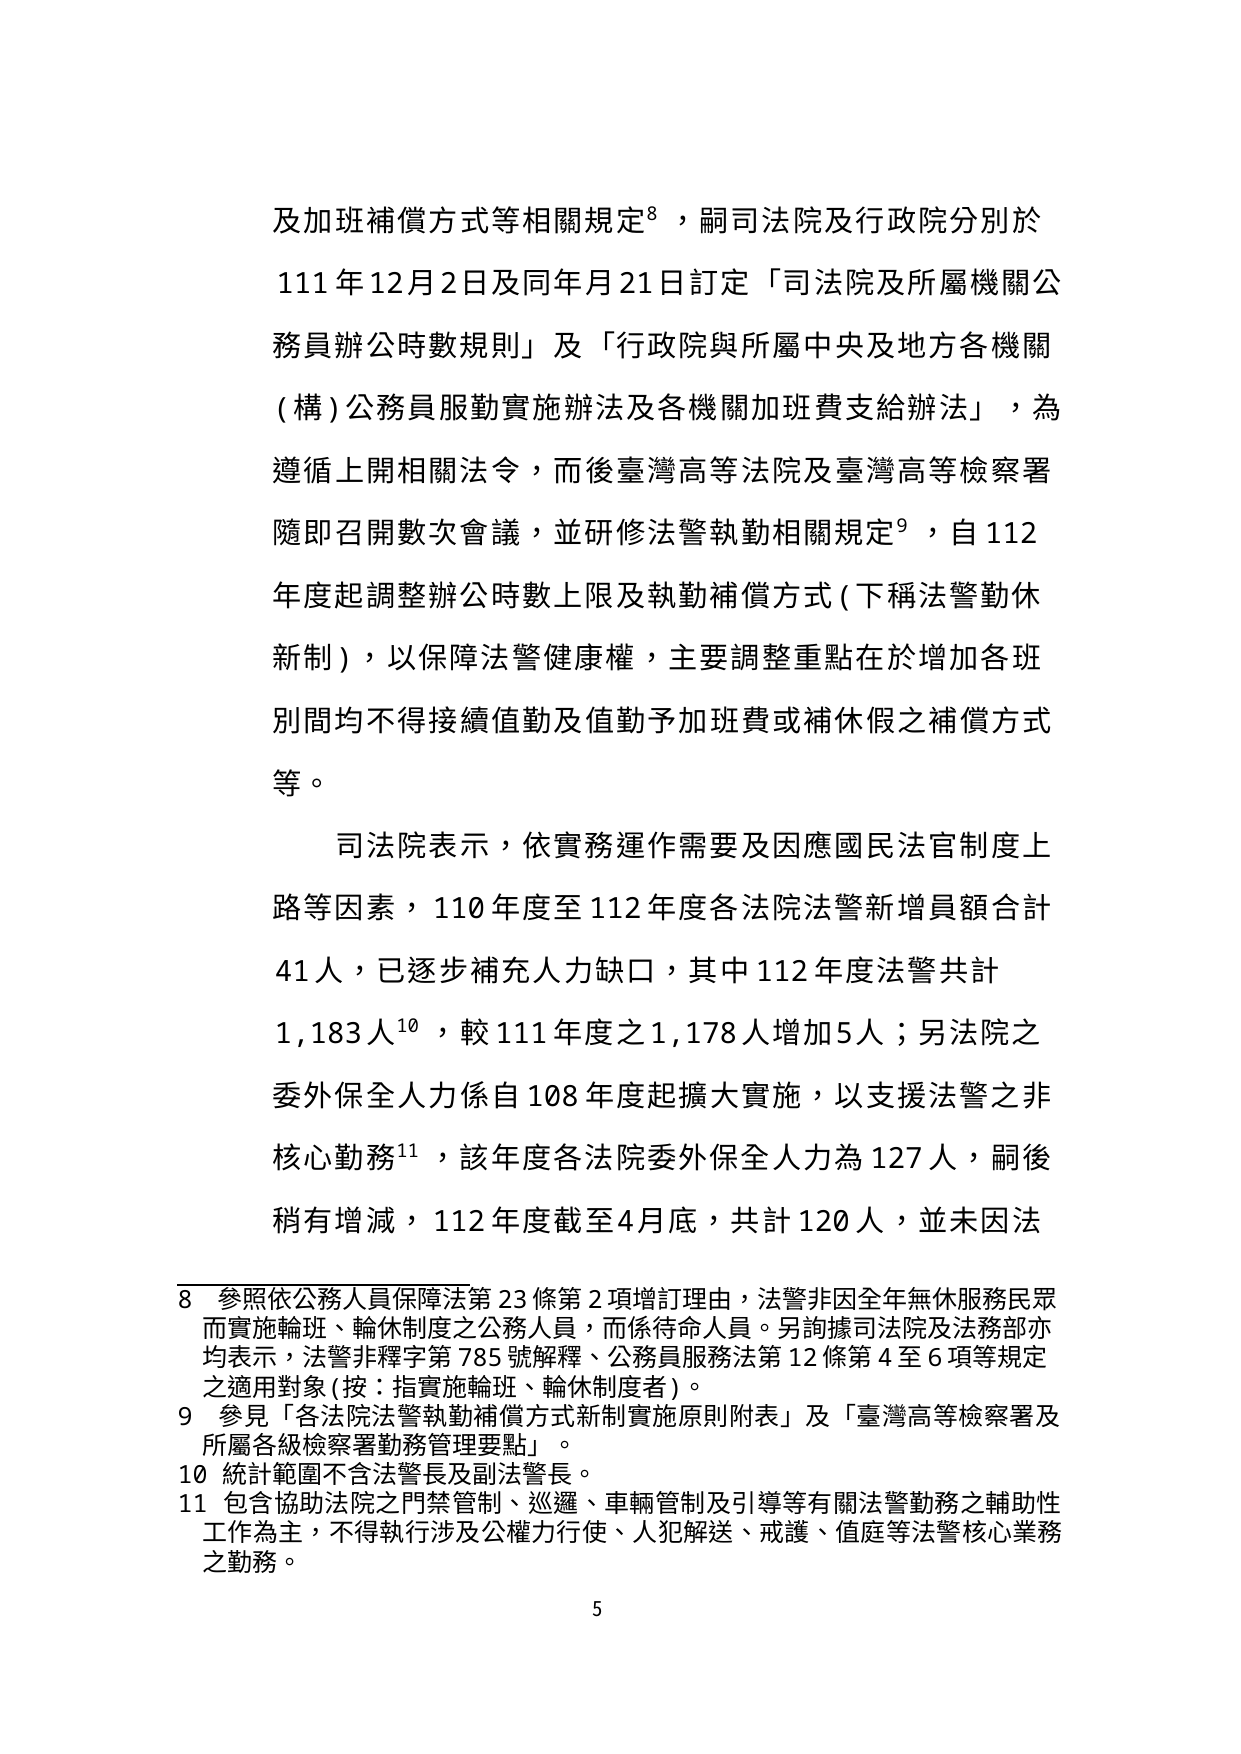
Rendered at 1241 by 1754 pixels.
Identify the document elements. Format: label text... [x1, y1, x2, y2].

text 司法院表示，依實務運作需要及因應國民法官制度上路等因素，110年度至112年度各法院法警新增員額合計41人，已逐步補充人力缺口，其中112年度法警共計1,183人，較111年度之1,178人增加5人；另法院之委外保全人力係自108年度起擴大實施，以支援法警之非核心勤務，該年度各法院委外保全人力為127人，嗣後稍有增減，112年度截至4月底，共計120人，並未因法 [266, 802, 1063, 1240]
text 依法院組織法第23條第3項、第69條第1項規定，法警職司值庭、執行、警衛、解送人犯及有關司法警察事務，負有維護法庭秩序及人犯戒護安全之責。111年6月22日修正公布公務人員保障法及公務員服務法，依司法院釋字第785號解釋意旨檢討修正公務人員加班定義、時數上限及加班補償方式等相關規定，嗣司法院及行政院分別於111年12月2日及同年月21日訂定「司法院及所屬機關公務員辦公時數規則」及「行政院與所屬中央及地方各機關(構)公務員服勤實施辦法及各機關加班費支給辦法」，為遵循上開相關法令，而後臺灣高等法院及臺灣高等檢察署隨即召開數次會議，並研修法警執勤相關規定，自112年度起調整辦公時數上限及執勤補償方式(下稱法警勤休新制)，以保障法警健康權，主要調整重點在於增加各班別間均不得接續值勤及值勤予加班費或補休假之補償方式等。 [266, 177, 1063, 802]
text 統計範圍不含法警長及副法警長。 [177, 1460, 1063, 1489]
text 參見「各法院法警執勤補償方式新制實施原則附表」及「臺灣高等檢察署及所屬各級檢察署勤務管理要點」。 [177, 1402, 1063, 1460]
text 參照依公務人員保障法第23條第2項增訂理由，法警非因全年無休服務民眾而實施輪班、輪休制度之公務人員，而係待命人員。另詢據司法院及法務部亦均表示，法警非釋字第785號解釋、公務員服務法第12條第4至6項等規定之適用對象(按：指實施輪班、輪休制度者)。 [177, 1285, 1063, 1402]
text 包含協助法院之門禁管制、巡邏、車輛管制及引導等有關法警勤務之輔助性工作為主，不得執行涉及公權力行使、人犯解送、戒護、值庭等法警核心業務之勤務。 [177, 1489, 1063, 1577]
